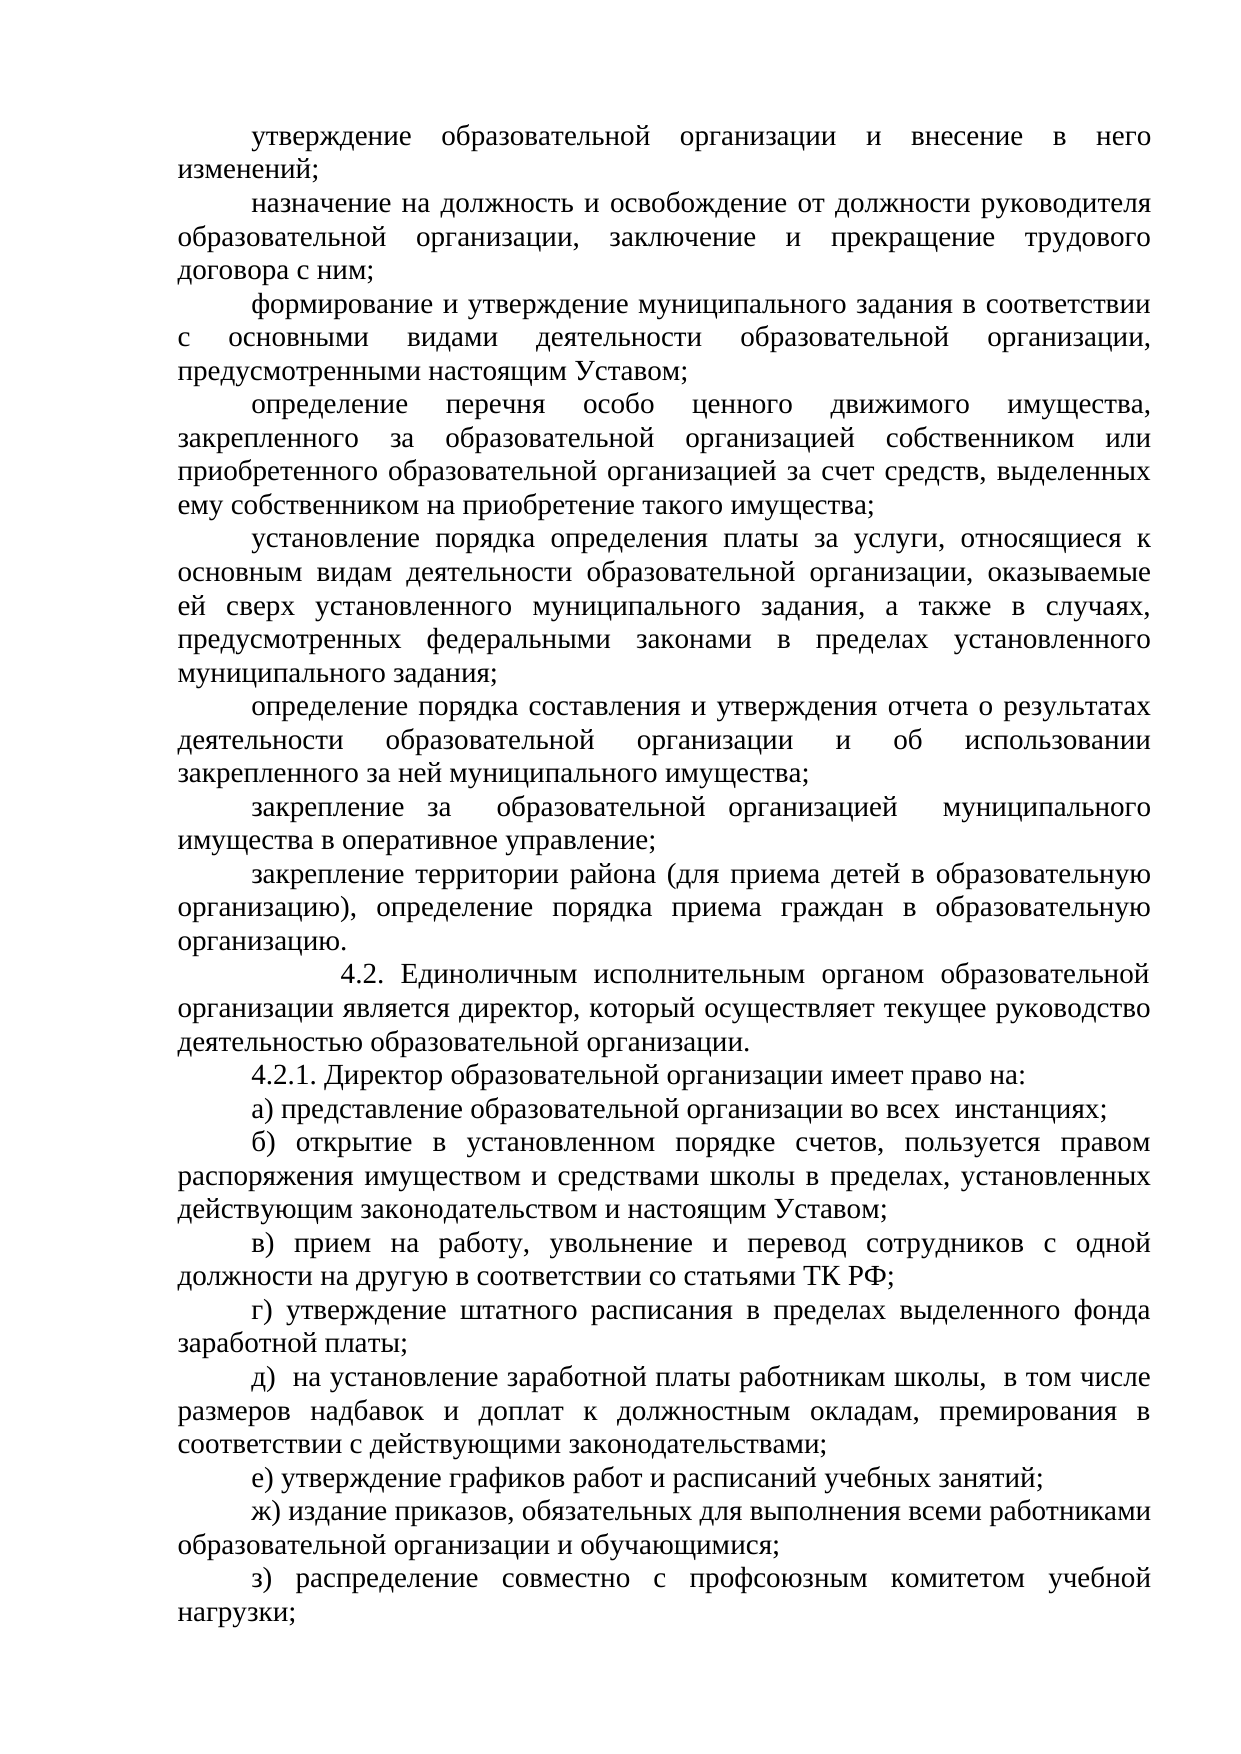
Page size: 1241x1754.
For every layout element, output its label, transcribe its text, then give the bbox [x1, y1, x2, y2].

text формирование и утверждение муниципального задания в соответствии с основными видами деятельности образовательной организации, предусмотренными настоящим Уставом; [177, 286, 1152, 386]
text 4.2. Единоличным исполнительным органом образовательной организации является директор, который осуществляет текущее руководство деятельностью образовательной организации. [177, 957, 1152, 1057]
text ж) издание приказов, обязательных для выполнения всеми работниками образовательной организации и обучающимися; [177, 1493, 1152, 1560]
text в) прием на работу, увольнение и перевод сотрудников с одной должности на другую в соответствии со статьями ТК РФ; [177, 1225, 1152, 1292]
text утверждение образовательной организации и внесение в него изменений; [177, 118, 1152, 185]
text закрепление территории района (для приема детей в образовательную организацию), определение порядка приема граждан в образовательную организацию. [177, 856, 1152, 957]
text установление порядка определения платы за услуги, относящиеся к основным видам деятельности образовательной организации, оказываемые ей сверх установленного муниципального задания, а также в случаях, предусмотренных федеральными законами в пределах установленного муниципального задания; [177, 521, 1152, 688]
text г) утверждение штатного расписания в пределах выделенного фонда заработной платы; [177, 1292, 1152, 1359]
text е) утверждение графиков работ и расписаний учебных занятий; [177, 1460, 1152, 1493]
text д) на установление заработной платы работникам школы, в том числе размеров надбавок и доплат к должностным окладам, премирования в соответствии с действующими законодательствами; [177, 1359, 1152, 1460]
text определение перечня особо ценного движимого имущества, закрепленного за образовательной организацией собственником или приобретенного образовательной организацией за счет средств, выделенных ему собственником на приобретение такого имущества; [177, 386, 1152, 521]
text определение порядка составления и утверждения отчета о результатах деятельности образовательной организации и об использовании закрепленного за ней муниципального имущества; [177, 688, 1152, 789]
text закрепление за образовательной организацией муниципального имущества в оперативное управление; [177, 789, 1152, 856]
text з) распределение совместно с профсоюзным комитетом учебной нагрузки; [177, 1560, 1152, 1627]
text а) представление образовательной организации во всех инстанциях; [177, 1091, 1152, 1124]
text назначение на должность и освобождение от должности руководителя образовательной организации, заключение и прекращение трудового договора с ним; [177, 185, 1152, 286]
text 4.2.1. Директор образовательной организации имеет право на: [177, 1057, 1152, 1091]
text б) открытие в установленном порядке счетов, пользуется правом распоряжения имуществом и средствами школы в пределах, установленных действующим законодательством и настоящим Уставом; [177, 1124, 1152, 1225]
